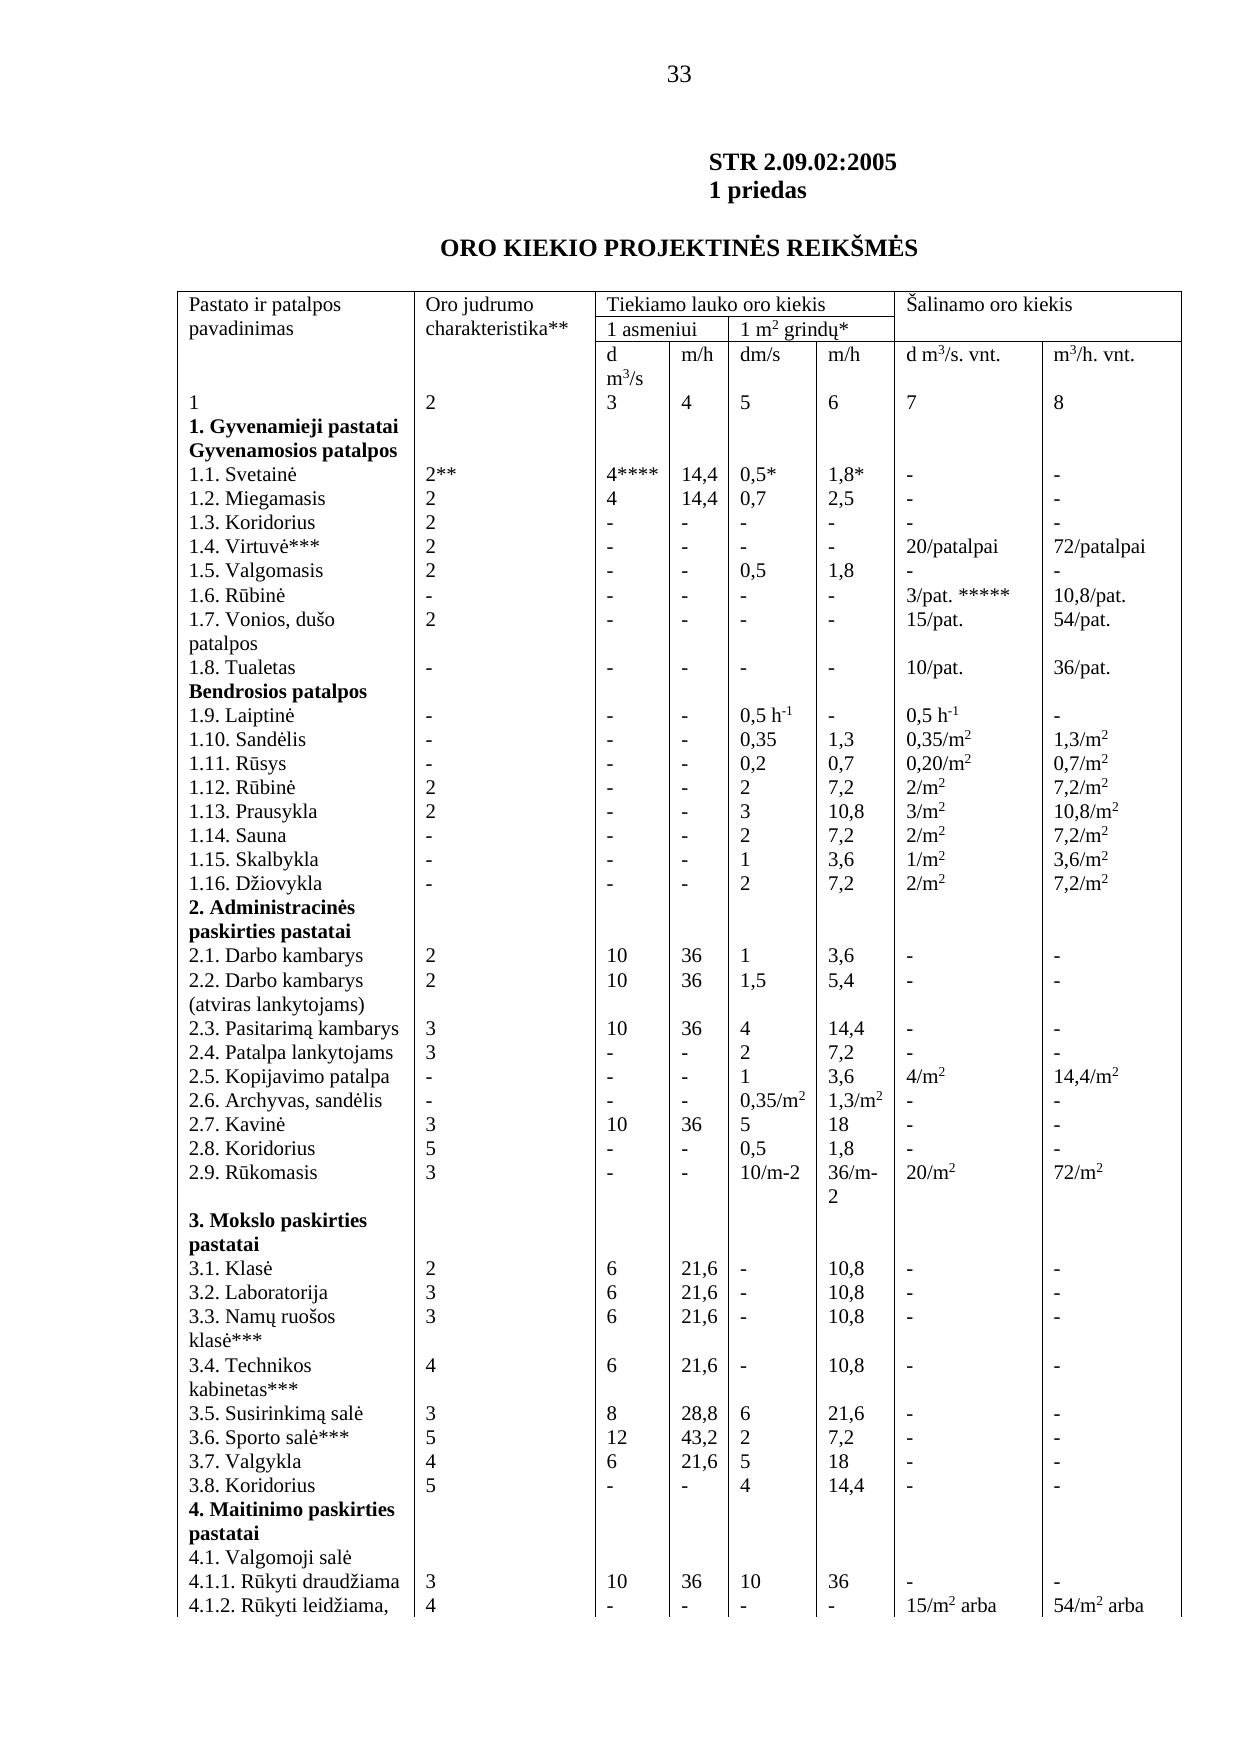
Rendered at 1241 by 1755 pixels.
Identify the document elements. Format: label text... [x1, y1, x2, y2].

table_cell - [596, 1040, 669, 1064]
table_cell - [596, 799, 669, 823]
table_cell 3,6 [817, 1064, 894, 1088]
table_cell 2 [415, 559, 595, 582]
table_cell - [895, 510, 1042, 534]
table_cell 2 [415, 486, 595, 510]
table_cell 10,8/pat. [1043, 583, 1181, 607]
table_cell 1.7. Vonios, dušo patalpos [178, 607, 414, 655]
table_cell - [596, 607, 669, 655]
table_cell - [817, 583, 894, 607]
table_cell - [670, 559, 728, 582]
table_cell 0,35/m2 [729, 1088, 816, 1112]
table_cell [895, 679, 1042, 703]
table_cell [1043, 1497, 1181, 1545]
table_cell 4.1.2. Rūkyti leidžiama, [178, 1593, 414, 1617]
table_cell 36/m-2 [817, 1160, 894, 1208]
table_cell 36 [670, 968, 728, 1016]
table_cell 21,6 [670, 1449, 728, 1473]
table_cell 6 [817, 390, 894, 414]
table_cell 0,35/m2 [895, 727, 1042, 751]
table_cell - [895, 1256, 1042, 1280]
table_cell - [895, 1473, 1042, 1497]
table_cell - [596, 727, 669, 751]
table_cell [729, 1208, 816, 1256]
table_cell 5,4 [817, 968, 894, 1016]
table_cell - [895, 1112, 1042, 1136]
table_cell 3.3. Namų ruošos klasė*** [178, 1304, 414, 1352]
table_cell [895, 895, 1042, 943]
table_cell - [415, 727, 595, 751]
table_cell 6 [596, 1280, 669, 1304]
table_cell - [729, 1280, 816, 1304]
table_cell - [596, 1064, 669, 1088]
table_cell 2 [415, 534, 595, 558]
table_cell 3.2. Laboratorija [178, 1280, 414, 1304]
table_cell - [670, 751, 728, 775]
table_cell 3 [729, 799, 816, 823]
table_cell 2 [415, 607, 595, 655]
table_cell - [895, 1569, 1042, 1593]
table_cell 5 [729, 390, 816, 414]
table_cell [729, 1497, 816, 1545]
table_cell - [1043, 1353, 1181, 1401]
table_cell - [895, 1449, 1042, 1473]
table_cell - [596, 703, 669, 727]
table_cell - [895, 1280, 1042, 1304]
table_cell 1.10. Sandėlis [178, 727, 414, 751]
table_cell 2 [729, 1425, 816, 1449]
table_cell [415, 679, 595, 703]
table_cell - [895, 1353, 1042, 1401]
table_cell d m3/s [596, 342, 669, 390]
table_cell 0,5 h-1 [729, 703, 816, 727]
table_cell - [415, 871, 595, 895]
table_cell [415, 1545, 595, 1569]
table_cell - [895, 559, 1042, 582]
table_cell - [1043, 486, 1181, 510]
table_cell 7,2/m2 [1043, 871, 1181, 895]
table_cell 10 [729, 1569, 816, 1593]
table_cell - [596, 1088, 669, 1112]
table_cell 3. Mokslo paskirties pastatai [178, 1208, 414, 1256]
table_cell [596, 1545, 669, 1569]
table_cell - [670, 1160, 728, 1208]
table_cell 1.1. Svetainė [178, 462, 414, 486]
table_cell [415, 895, 595, 943]
table_cell 28,8 [670, 1401, 728, 1425]
table_cell 2/m2 [895, 775, 1042, 799]
table_cell 2 [729, 823, 816, 847]
table_cell 7,2 [817, 775, 894, 799]
table_cell 4.1. Valgomoji salė [178, 1545, 414, 1569]
table_cell - [729, 1353, 816, 1401]
table_cell - [729, 510, 816, 534]
table_cell [729, 679, 816, 703]
table_cell 36 [817, 1569, 894, 1593]
table_cell [729, 1545, 816, 1569]
table_cell 1 [178, 390, 414, 414]
table_cell 4 [415, 1449, 595, 1473]
table_cell 3,6 [817, 847, 894, 871]
table_cell - [1043, 968, 1181, 1016]
table_cell - [415, 703, 595, 727]
table_cell 3 [415, 1304, 595, 1352]
table_cell 3 [415, 1569, 595, 1593]
table_cell - [670, 1088, 728, 1112]
table_cell [1043, 414, 1181, 438]
table_cell [1043, 1545, 1181, 1569]
table_cell - [1043, 1016, 1181, 1040]
table_cell - [1043, 559, 1181, 582]
table_header Oro judrumo charakteristika** [415, 292, 595, 390]
table_cell 15/m2 arba [895, 1593, 1042, 1617]
table_cell 2.7. Kavinė [178, 1112, 414, 1136]
table_cell 14,4 [670, 462, 728, 486]
table_cell 1 m2 grindų* [729, 317, 894, 341]
table_cell - [1043, 1401, 1181, 1425]
table_cell - [670, 583, 728, 607]
table_header Pastato ir patalpos pavadinimas [178, 292, 414, 390]
table_cell 2. Administracinės paskirties pastatai [178, 895, 414, 943]
table_cell 3 [596, 390, 669, 414]
table_cell [670, 895, 728, 943]
table_cell - [670, 847, 728, 871]
table_cell - [1043, 1112, 1181, 1136]
table_cell 0,20/m2 [895, 751, 1042, 775]
table_cell 4**** [596, 462, 669, 486]
table_cell - [415, 823, 595, 847]
table_cell 1,3 [817, 727, 894, 751]
table_cell - [415, 751, 595, 775]
table_cell - [596, 1593, 669, 1617]
table_cell - [596, 847, 669, 871]
table_cell - [670, 1040, 728, 1064]
table_cell 1.13. Prausykla [178, 799, 414, 823]
table_cell 18 [817, 1449, 894, 1473]
table_cell 3.7. Valgykla [178, 1449, 414, 1473]
table_cell - [1043, 1280, 1181, 1304]
table_cell 2/m2 [895, 823, 1042, 847]
table_cell 0,5 h-1 [895, 703, 1042, 727]
table_cell 2.9. Rūkomasis [178, 1160, 414, 1208]
table_cell [817, 438, 894, 462]
table_cell 6 [729, 1401, 816, 1425]
table_cell 2 [415, 1256, 595, 1280]
table_cell 1/m2 [895, 847, 1042, 871]
table_cell - [670, 727, 728, 751]
table_cell [596, 1208, 669, 1256]
table_cell - [729, 583, 816, 607]
table_cell [596, 414, 669, 438]
table_cell 14,4 [817, 1016, 894, 1040]
table_cell - [1043, 703, 1181, 727]
table_cell 10,8/m2 [1043, 799, 1181, 823]
table_cell 6 [596, 1304, 669, 1352]
table_cell 1 [729, 847, 816, 871]
table_cell [596, 438, 669, 462]
table_cell [596, 895, 669, 943]
table_cell 2,5 [817, 486, 894, 510]
table_cell 3.5. Susirinkimą salė [178, 1401, 414, 1425]
table_cell [1043, 438, 1181, 462]
table_cell - [596, 583, 669, 607]
table_cell - [895, 1088, 1042, 1112]
table_cell 3/pat. ***** [895, 583, 1042, 607]
table_cell - [1043, 1304, 1181, 1352]
table_cell [729, 438, 816, 462]
table_cell 7,2 [817, 823, 894, 847]
table_cell [817, 414, 894, 438]
table_cell 7,2 [817, 871, 894, 895]
table_cell - [596, 510, 669, 534]
table_cell [1043, 1208, 1181, 1256]
table_cell 2 [415, 510, 595, 534]
table_cell 0,2 [729, 751, 816, 775]
table_cell 2.8. Koridorius [178, 1136, 414, 1160]
table_cell - [895, 1304, 1042, 1352]
table_cell - [895, 1136, 1042, 1160]
table_cell 8 [596, 1401, 669, 1425]
table_cell 1 [729, 944, 816, 967]
table_cell - [895, 462, 1042, 486]
table_cell [415, 1497, 595, 1545]
table_cell - [596, 1136, 669, 1160]
table_cell 6 [596, 1256, 669, 1280]
table_cell [729, 895, 816, 943]
table_cell - [415, 583, 595, 607]
table_cell [670, 1497, 728, 1545]
table_cell - [729, 1256, 816, 1280]
table_cell 1,5 [729, 968, 816, 1016]
table_cell [670, 679, 728, 703]
table_cell - [1043, 510, 1181, 534]
table_cell 10,8 [817, 1353, 894, 1401]
table_cell 2 [415, 390, 595, 414]
table_cell 72/m2 [1043, 1160, 1181, 1208]
table_cell 1 [729, 1064, 816, 1088]
table_cell [670, 1545, 728, 1569]
table_cell 7,2 [817, 1425, 894, 1449]
table_cell [895, 1208, 1042, 1256]
table_cell 7,2/m2 [1043, 823, 1181, 847]
table_cell 2 [729, 871, 816, 895]
table_cell 15/pat. [895, 607, 1042, 655]
table_cell 3 [415, 1401, 595, 1425]
table_cell 5 [729, 1112, 816, 1136]
table_cell 1.4. Virtuvė*** [178, 534, 414, 558]
table_cell - [670, 1593, 728, 1617]
table_cell 3.8. Koridorius [178, 1473, 414, 1497]
table_cell 10 [596, 1016, 669, 1040]
table_cell m/h [670, 342, 728, 390]
text ORO KIEKIO PROJEKTINĖS REIKŠMĖS [177, 233, 1181, 262]
table_cell 1.16. Džiovykla [178, 871, 414, 895]
table_cell - [729, 655, 816, 679]
table_cell - [596, 655, 669, 679]
table_cell - [817, 510, 894, 534]
table_cell [670, 414, 728, 438]
table_cell - [895, 1425, 1042, 1449]
table_cell - [729, 1593, 816, 1617]
table_cell 1.14. Sauna [178, 823, 414, 847]
table_cell - [415, 1088, 595, 1112]
table_cell 20/patalpai [895, 534, 1042, 558]
table_cell [670, 438, 728, 462]
table_cell - [729, 1304, 816, 1352]
table_cell 10 [596, 944, 669, 967]
table_cell [670, 1208, 728, 1256]
table_cell [415, 1208, 595, 1256]
table_cell 3 [415, 1112, 595, 1136]
table_cell [895, 414, 1042, 438]
table_cell 2.4. Patalpa lankytojams [178, 1040, 414, 1064]
table_cell 14,4 [670, 486, 728, 510]
table_cell 1.5. Valgomasis [178, 559, 414, 582]
table_cell - [596, 1473, 669, 1497]
table_cell 3 [415, 1016, 595, 1040]
table_cell - [1043, 944, 1181, 967]
table_cell 0,7/m2 [1043, 751, 1181, 775]
table_cell 1. Gyvenamieji pastatai [178, 414, 414, 438]
table_cell 0,5 [729, 559, 816, 582]
table_cell - [895, 1040, 1042, 1064]
table_cell [817, 1208, 894, 1256]
table_cell - [596, 534, 669, 558]
table_cell Bendrosios patalpos [178, 679, 414, 703]
table_cell [415, 414, 595, 438]
table_cell 3 [415, 1280, 595, 1304]
table_cell - [817, 655, 894, 679]
table_cell 5 [415, 1136, 595, 1160]
table_cell 5 [729, 1449, 816, 1473]
table_cell 10/m-2 [729, 1160, 816, 1208]
table_cell - [817, 703, 894, 727]
table_cell [895, 1545, 1042, 1569]
table_cell 1,8 [817, 1136, 894, 1160]
table_cell 21,6 [670, 1353, 728, 1401]
table_cell 2 [415, 799, 595, 823]
table_cell 1,8* [817, 462, 894, 486]
table_cell - [596, 559, 669, 582]
table_cell - [895, 1401, 1042, 1425]
table_cell 72/patalpai [1043, 534, 1181, 558]
table_cell 36 [670, 944, 728, 967]
table_cell - [670, 510, 728, 534]
table_cell 6 [596, 1449, 669, 1473]
table_cell [596, 1497, 669, 1545]
table_cell 4/m2 [895, 1064, 1042, 1088]
table_cell Gyvenamosios patalpos [178, 438, 414, 462]
table_cell 2 [729, 775, 816, 799]
table_cell 1,3/m2 [817, 1088, 894, 1112]
table_cell 2.1. Darbo kambarys [178, 944, 414, 967]
table_cell 12 [596, 1425, 669, 1449]
table_cell [729, 414, 816, 438]
table_cell 5 [415, 1425, 595, 1449]
table_cell [1043, 895, 1181, 943]
table_cell 2 [415, 968, 595, 1016]
table_cell 54/pat. [1043, 607, 1181, 655]
table_cell 0,7 [729, 486, 816, 510]
table_cell - [1043, 1473, 1181, 1497]
table_cell - [670, 703, 728, 727]
table_cell - [415, 1064, 595, 1088]
table_cell 3 [415, 1160, 595, 1208]
table_cell 10 [596, 1569, 669, 1593]
table_cell 36 [670, 1569, 728, 1593]
table_cell 4. Maitinimo paskirties pastatai [178, 1497, 414, 1545]
table_cell 7,2 [817, 1040, 894, 1064]
table_cell 3.1. Klasė [178, 1256, 414, 1280]
table_cell 54/m2 arba [1043, 1593, 1181, 1617]
table_cell 10 [596, 1112, 669, 1136]
table_cell - [670, 871, 728, 895]
table_cell - [1043, 1136, 1181, 1160]
table_cell - [415, 655, 595, 679]
table_cell [817, 1545, 894, 1569]
table_cell 4 [596, 486, 669, 510]
table_cell 4 [670, 390, 728, 414]
table_cell 43,2 [670, 1425, 728, 1449]
table_cell 2.6. Archyvas, sandėlis [178, 1088, 414, 1112]
table_cell 2 [729, 1040, 816, 1064]
table_cell 1.8. Tualetas [178, 655, 414, 679]
table_cell 1.3. Koridorius [178, 510, 414, 534]
table_cell [1043, 679, 1181, 703]
table_cell 36/pat. [1043, 655, 1181, 679]
table_cell - [670, 1064, 728, 1088]
table_cell - [895, 1016, 1042, 1040]
table_cell 1,8 [817, 559, 894, 582]
table_cell 10,8 [817, 1304, 894, 1352]
table_cell - [1043, 1425, 1181, 1449]
table_cell 5 [415, 1473, 595, 1497]
table_cell 3 [415, 1040, 595, 1064]
table_cell 1.2. Miegamasis [178, 486, 414, 510]
table_cell - [670, 775, 728, 799]
table_cell m/h [817, 342, 894, 390]
table_cell 3,6/m2 [1043, 847, 1181, 871]
table_cell - [1043, 1449, 1181, 1473]
table_cell 4 [729, 1473, 816, 1497]
table_cell 0,35 [729, 727, 816, 751]
table_cell - [817, 607, 894, 655]
table_cell 2** [415, 462, 595, 486]
table_cell 2/m2 [895, 871, 1042, 895]
table_header Tiekiamo lauko oro kiekis [596, 292, 894, 316]
table_cell 0,7 [817, 751, 894, 775]
table_cell 4 [415, 1353, 595, 1401]
table_cell - [817, 1593, 894, 1617]
table_cell 2.5. Kopijavimo patalpa [178, 1064, 414, 1088]
table_cell 7 [895, 390, 1042, 414]
table_cell 2 [415, 944, 595, 967]
table_cell - [1043, 1256, 1181, 1280]
table_cell 21,6 [670, 1304, 728, 1352]
text 1 priedas [177, 176, 1181, 204]
table_cell [817, 1497, 894, 1545]
table_cell - [729, 607, 816, 655]
table_cell 8 [1043, 390, 1181, 414]
table_cell 7,2/m2 [1043, 775, 1181, 799]
table_cell 1.9. Laiptinė [178, 703, 414, 727]
table_cell - [1043, 462, 1181, 486]
table_cell 10,8 [817, 1256, 894, 1280]
text STR 2.09.02:2005 [177, 147, 1181, 176]
table_cell 6 [596, 1353, 669, 1401]
table_cell [895, 1497, 1042, 1545]
table_cell 4.1.1. Rūkyti draudžiama [178, 1569, 414, 1593]
table_cell - [895, 944, 1042, 967]
table_cell - [1043, 1088, 1181, 1112]
table_cell - [596, 871, 669, 895]
table_cell - [670, 1473, 728, 1497]
table_header Šalinamo oro kiekis [895, 292, 1181, 341]
table_cell - [817, 534, 894, 558]
table_cell - [670, 823, 728, 847]
table_cell 3.6. Sporto salė*** [178, 1425, 414, 1449]
table_cell [817, 679, 894, 703]
table_cell [817, 895, 894, 943]
table_cell m3/h. vnt. [1043, 342, 1181, 390]
table_cell 1.6. Rūbinė [178, 583, 414, 607]
table_cell 36 [670, 1016, 728, 1040]
table_cell 2.2. Darbo kambarys (atviras lankytojams) [178, 968, 414, 1016]
table_cell d m3/s. vnt. [895, 342, 1042, 390]
table_cell 4 [729, 1016, 816, 1040]
table_cell 2.3. Pasitarimą kambarys [178, 1016, 414, 1040]
table_cell - [1043, 1569, 1181, 1593]
table_cell - [415, 847, 595, 871]
table_cell 10/pat. [895, 655, 1042, 679]
table_cell dm/s [729, 342, 816, 390]
table_cell - [670, 534, 728, 558]
table_cell 10,8 [817, 1280, 894, 1304]
table_cell - [895, 968, 1042, 1016]
table_cell 0,5* [729, 462, 816, 486]
table_cell 1.11. Rūsys [178, 751, 414, 775]
table_cell 1.12. Rūbinė [178, 775, 414, 799]
table_cell 36 [670, 1112, 728, 1136]
table_cell 4 [415, 1593, 595, 1617]
table_cell [415, 438, 595, 462]
table_cell 3/m2 [895, 799, 1042, 823]
table_cell - [729, 534, 816, 558]
table_cell - [670, 1136, 728, 1160]
table_cell 3,6 [817, 944, 894, 967]
table_cell - [670, 799, 728, 823]
table_cell 21,6 [670, 1280, 728, 1304]
table_cell - [596, 775, 669, 799]
table_cell 20/m2 [895, 1160, 1042, 1208]
table_cell - [596, 1160, 669, 1208]
table_cell 0,5 [729, 1136, 816, 1160]
table_cell - [596, 751, 669, 775]
table_cell 14,4 [817, 1473, 894, 1497]
table_cell - [670, 607, 728, 655]
table_cell 10,8 [817, 799, 894, 823]
table_cell - [596, 823, 669, 847]
table_cell 3.4. Technikos kabinetas*** [178, 1353, 414, 1401]
table_cell 14,4/m2 [1043, 1064, 1181, 1088]
table_cell 1,3/m2 [1043, 727, 1181, 751]
table_cell 1 asmeniui [596, 317, 728, 341]
table_cell - [670, 655, 728, 679]
table_cell 10 [596, 968, 669, 1016]
table_cell [596, 679, 669, 703]
table_cell [895, 438, 1042, 462]
table_cell 21,6 [817, 1401, 894, 1425]
table_cell 2 [415, 775, 595, 799]
table_cell 21,6 [670, 1256, 728, 1280]
table_cell 1.15. Skalbykla [178, 847, 414, 871]
table_cell 18 [817, 1112, 894, 1136]
table_cell - [895, 486, 1042, 510]
table_cell - [1043, 1040, 1181, 1064]
